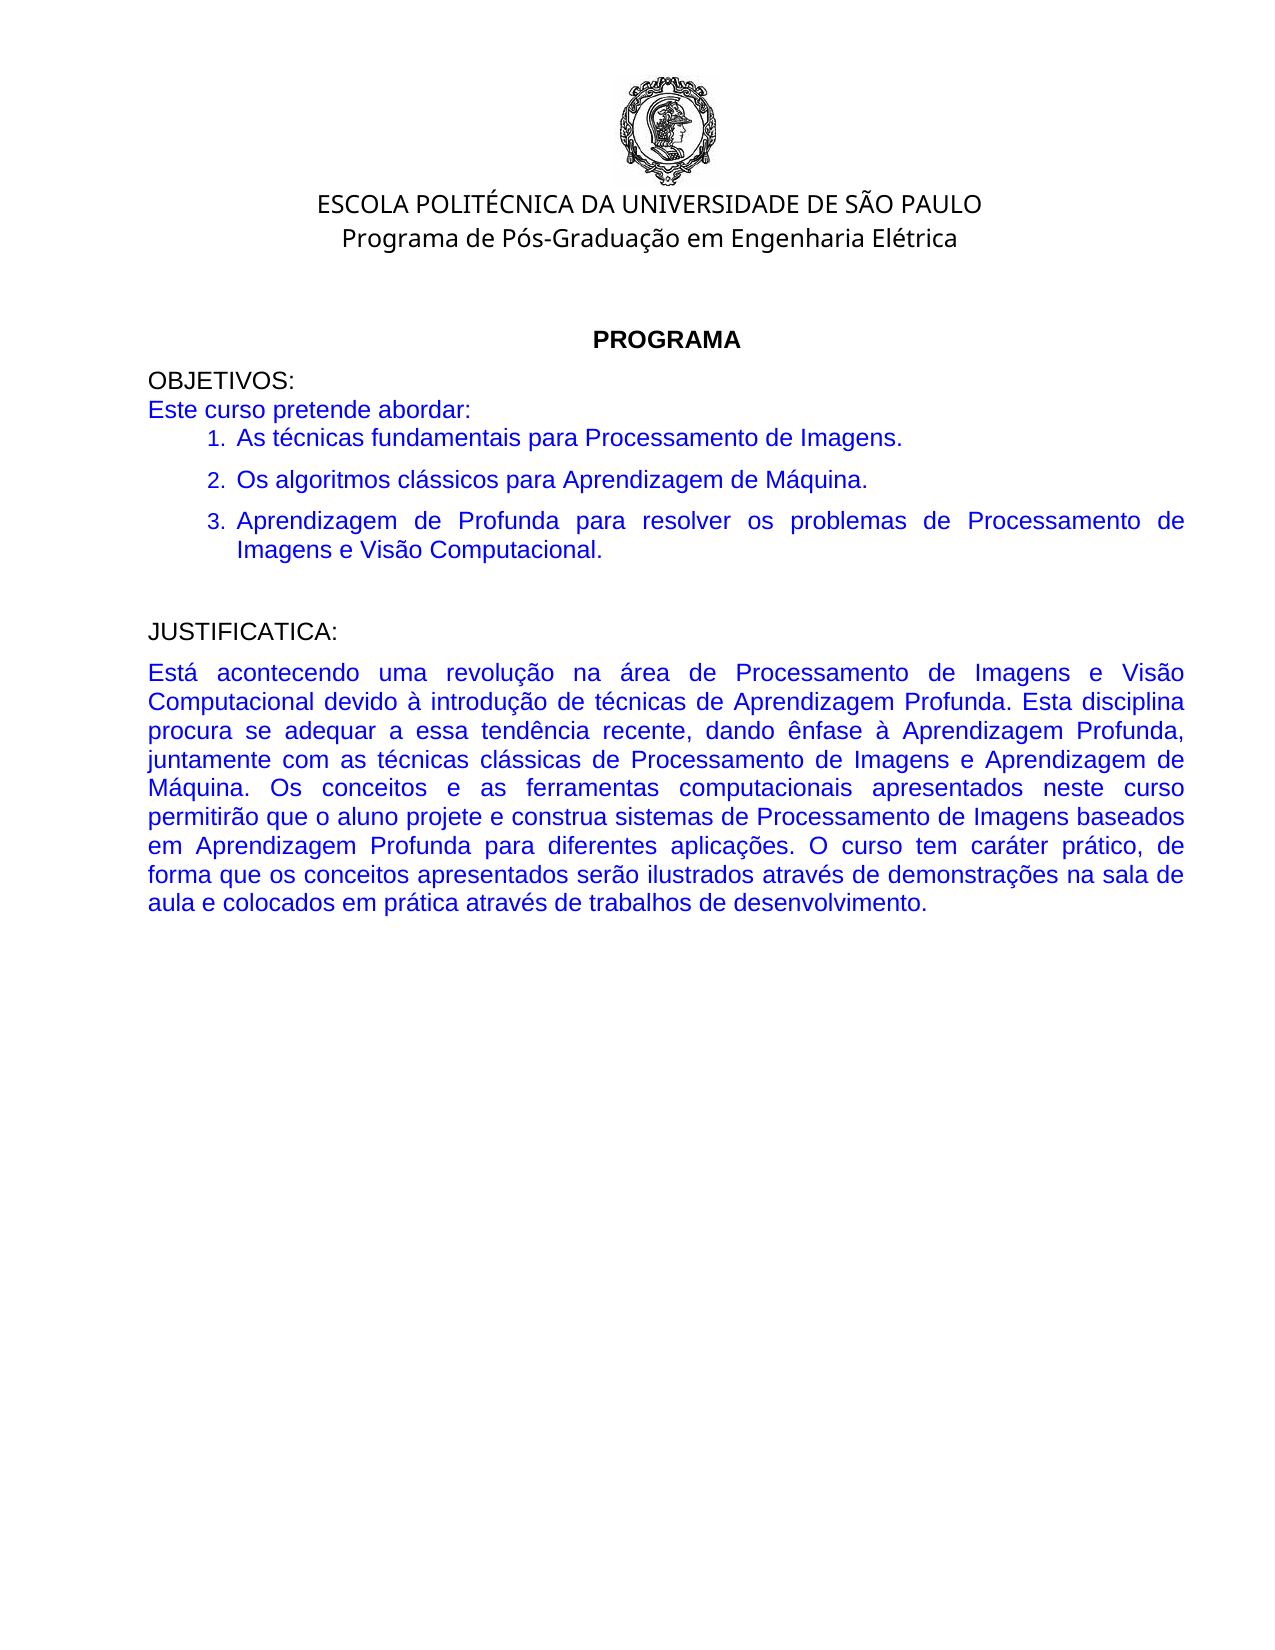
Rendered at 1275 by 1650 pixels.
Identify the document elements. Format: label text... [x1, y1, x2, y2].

list Os algoritmos clássicos para Aprendizagem de Máquina. [207, 464, 1186, 493]
text Este curso pretende abordar: [148, 394, 1186, 423]
text JUSTIFICATICA: [148, 617, 1186, 646]
list As técnicas fundamentais para Processamento de Imagens. [207, 423, 1186, 452]
picture [614, 75, 720, 187]
list Aprendizagem de Profunda para resolver os problemas de Processamento de Imagens e Visão Computacional. [207, 506, 1186, 563]
subtitle PROGRAMA [148, 324, 1186, 353]
text Está acontecendo uma revolução na área de Processamento de Imagens e Visão Computacional devido à introdução de técnicas de Aprendizagem Profunda. Esta disciplina procura se adequar a essa tendência recente, dando ênfase à Aprendizagem Profunda, juntamente com as técnicas clássicas de Processamento de Imagens e Aprendizagem de Máquina. Os conceitos e as ferramentas computacionais apresentados neste curso permitirão que o aluno projete e construa sistemas de Processamento de Imagens baseados em Aprendizagem Profunda para diferentes aplicações. O curso tem caráter prático, de forma que os conceitos apresentados serão ilustrados através de demonstrações na sala de aula e colocados em prática através de trabalhos de desenvolvimento. [148, 658, 1186, 917]
text OBJETIVOS: [148, 366, 1186, 394]
